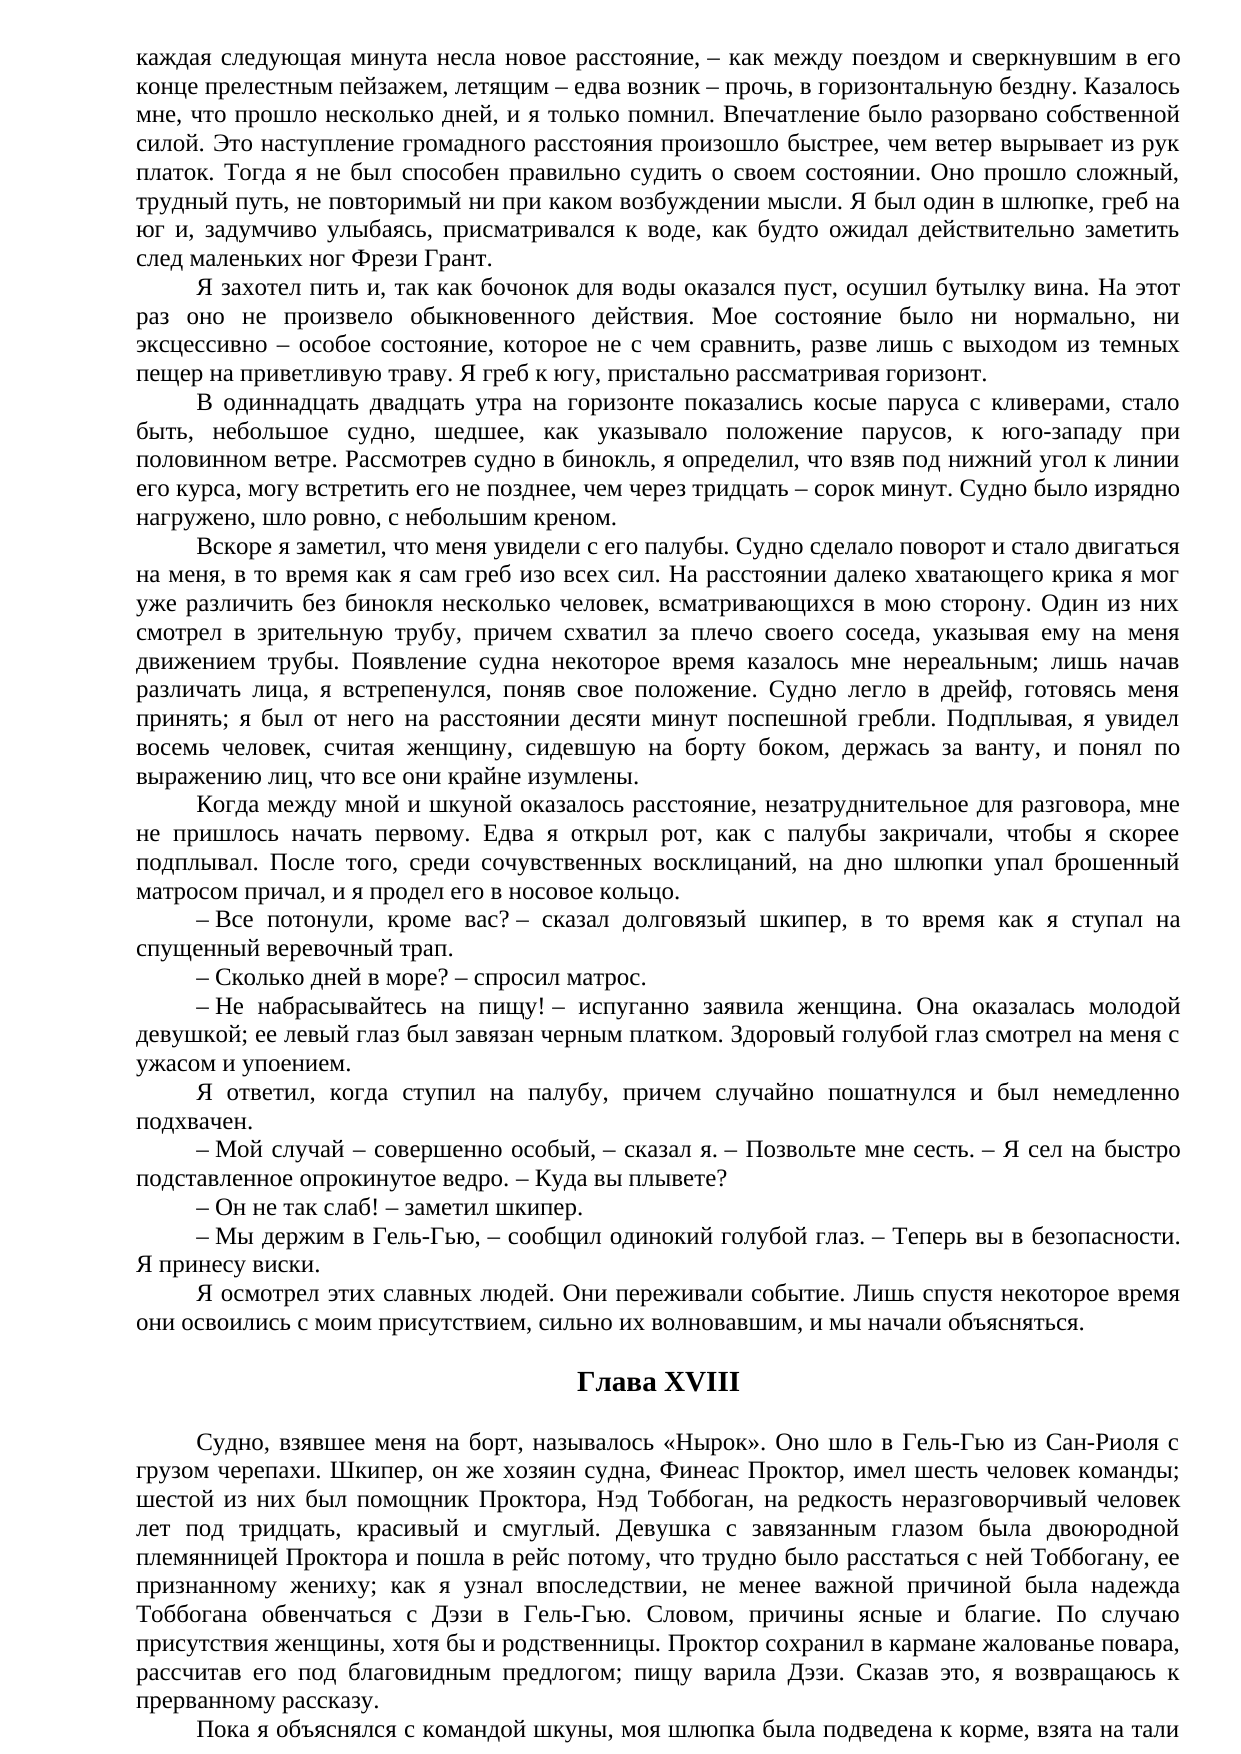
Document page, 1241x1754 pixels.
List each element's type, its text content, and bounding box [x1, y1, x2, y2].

subtitle Глава XVIII [136, 1364, 1181, 1398]
text Я захотел пить и, так как бочонок для воды оказался пуст, осушил бутылку вина. На этот раз оно не произвело обыкновенного действия. Мое состояние было ни нормально, ни эксцессивно – особое состояние, которое не с чем сравнить, разве лишь с выходом из темных пещер на приветливую траву. Я греб к югу, пристально рассматривая горизонт. [136, 272, 1181, 387]
text Судно, взявшее меня на борт, называлось «Нырок». Оно шло в Гель-Гью из Сан-Риоля с грузом черепахи. Шкипер, он же хозяин судна, Финеас Проктор, имел шесть человек команды; шестой из них был помощник Проктора, Нэд Тоббоган, на редкость неразговорчивый человек лет под тридцать, красивый и смуглый. Девушка с завязанным глазом была двоюродной племянницей Проктора и пошла в рейс потому, что трудно было расстаться с ней Тоббогану, ее признанному жениху; как я узнал впоследствии, не менее важной причиной была надежда Тоббогана обвенчаться с Дэзи в Гель-Гью. Словом, причины ясные и благие. По случаю присутствия женщины, хотя бы и родственницы. Проктор сохранил в кармане жалованье повара, рассчитав его под благовидным предлогом; пищу варила Дэзи. Сказав это, я возвращаюсь к прерванному рассказу. [136, 1427, 1181, 1714]
text – Мой случай – совершенно особый, – сказал я. – Позвольте мне сесть. – Я сел на быстро подставленное опрокинутое ведро. – Куда вы плывете? [136, 1134, 1181, 1192]
text – Он не так слаб! – заметил шкипер. [136, 1192, 1181, 1221]
text Я осмотрел этих славных людей. Они переживали событие. Лишь спустя некоторое время они освоились с моим присутствием, сильно их волновавшим, и мы начали объясняться. [136, 1278, 1181, 1336]
text Вскоре я заметил, что меня увидели с его палубы. Судно сделало поворот и стало двигаться на меня, в то время как я сам греб изо всех сил. На расстоянии далеко хватающего крика я мог уже различить без бинокля несколько человек, всматривающихся в мою сторону. Один из них смотрел в зрительную трубу, причем схватил за плечо своего соседа, указывая ему на меня движением трубы. Появление судна некоторое время казалось мне нереальным; лишь начав различать лица, я встрепенулся, поняв свое положение. Судно легло в дрейф, готовясь меня принять; я был от него на расстоянии десяти минут поспешной гребли. Подплывая, я увидел восемь человек, считая женщину, сидевшую на борту боком, держась за ванту, и понял по выражению лиц, что все они крайне изумлены. [136, 531, 1181, 789]
text – Все потонули, кроме вас? – сказал долговязый шкипер, в то время как я ступал на спущенный веревочный трап. [136, 904, 1181, 962]
text каждая следующая минута несла новое расстояние, – как между поездом и сверкнувшим в его конце прелестным пейзажем, летящим – едва возник – прочь, в горизонтальную бездну. Казалось мне, что прошло несколько дней, и я только помнил. Впечатление было разорвано собственной силой. Это наступление громадного расстояния произошло быстрее, чем ветер вырывает из рук платок. Тогда я не был способен правильно судить о своем состоянии. Оно прошло сложный, трудный путь, не повторимый ни при каком возбуждении мысли. Я был один в шлюпке, греб на юг и, задумчиво улыбаясь, присматривался к воде, как будто ожидал действительно заметить след маленьких ног Фрези Грант. [136, 42, 1181, 272]
text – Сколько дней в море? – спросил матрос. [136, 962, 1181, 991]
text – Не набрасывайтесь на пищу! – испуганно заявила женщина. Она оказалась молодой девушкой; ее левый глаз был завязан черным платком. Здоровый голубой глаз смотрел на меня с ужасом и упоением. [136, 991, 1181, 1077]
text – Мы держим в Гель-Гью, – сообщил одинокий голубой глаз. – Теперь вы в безопасности. Я принесу виски. [136, 1221, 1181, 1278]
text Пока я объяснялся с командой шкуны, моя шлюпка была подведена к корме, взята на тали [136, 1714, 1181, 1743]
text Когда между мной и шкуной оказалось расстояние, незатруднительное для разговора, мне не пришлось начать первому. Едва я открыл рот, как с палубы закричали, чтобы я скорее подплывал. После того, среди сочувственных восклицаний, на дно шлюпки упал брошенный матросом причал, и я продел его в носовое кольцо. [136, 789, 1181, 904]
text В одиннадцать двадцать утра на горизонте показались косые паруса с кливерами, стало быть, небольшое судно, шедшее, как указывало положение парусов, к юго-западу при половинном ветре. Рассмотрев судно в бинокль, я определил, что взяв под нижний угол к линии его курса, могу встретить его не позднее, чем через тридцать – сорок минут. Судно было изрядно нагружено, шло ровно, с небольшим креном. [136, 387, 1181, 531]
text Я ответил, когда ступил на палубу, причем случайно пошатнулся и был немедленно подхвачен. [136, 1077, 1181, 1134]
